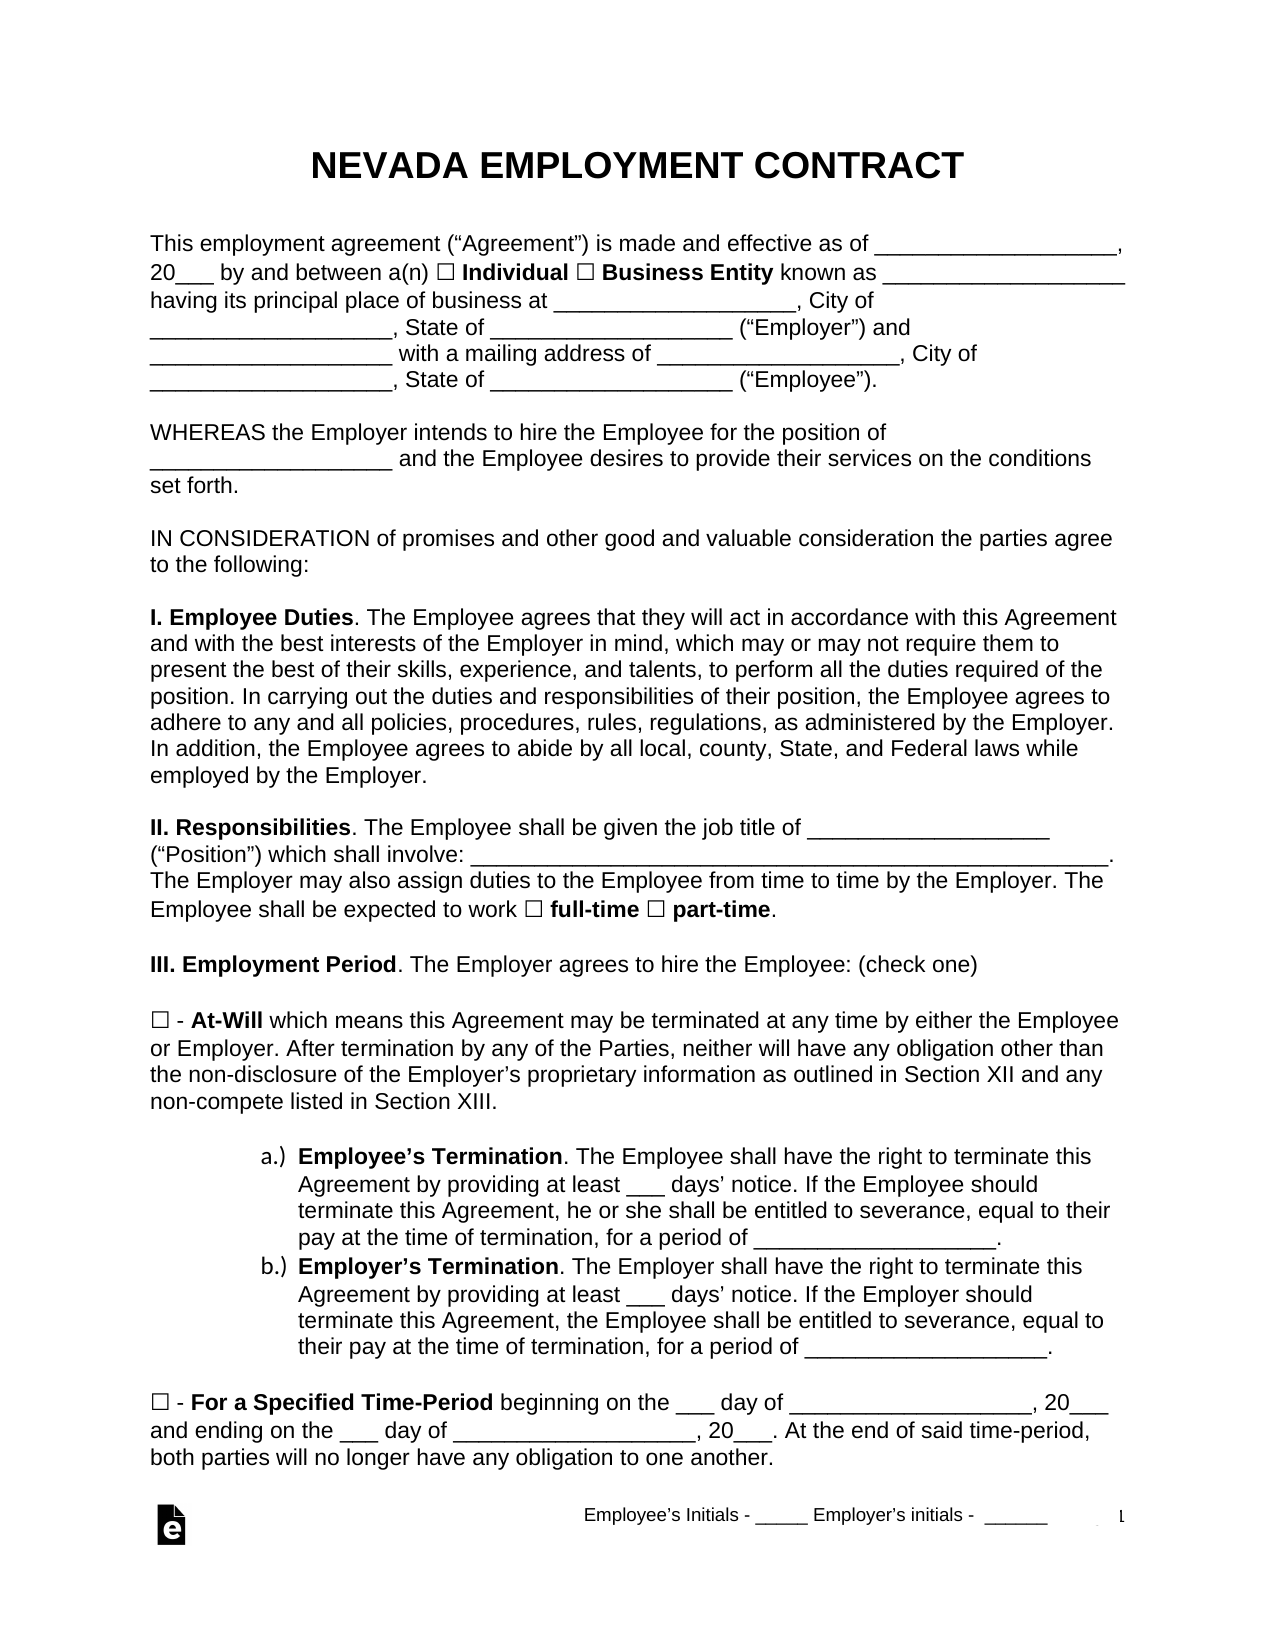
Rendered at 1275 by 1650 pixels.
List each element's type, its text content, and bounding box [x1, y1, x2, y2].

text I. Employee Duties. The Employee agrees that they will act in accordance with this Agreement and with the best interests of the Employer in mind, which may or may not require them to present the best of their skills, experience, and talents, to perform all the duties required of the position. In carrying out the duties and responsibilities of their position, the Employee agrees to adhere to any and all policies, procedures, rules, regulations, as administered by the Employer. In addition, the Employee agrees to abide by all local, county, State, and Federal laws while employed by the Employer. [150, 603, 1125, 788]
list Employer’s Termination. The Employer shall have the right to terminate this Agreement by providing at least ___ days’ notice. If the Employer should terminate this Agreement, the Employee shall be entitled to severance, equal to their pay at the time of termination, for a period of ___________________. [260, 1250, 1125, 1359]
text ☐ - For a Specified Time-Period beginning on the ___ day of ___________________, 20___ and ending on the ___ day of ___________________, 20___. At the end of said time-period, both parties will no longer have any obligation to one another. [150, 1386, 1125, 1470]
text III. Employment Period. The Employer agrees to hire the Employee: (check one) [150, 951, 1125, 977]
text WHEREAS the Employer intends to hire the Employee for the position of ___________________ and the Employee desires to provide their services on the conditions set forth. [150, 419, 1125, 498]
text NEVADA EMPLOYMENT CONTRACT [150, 143, 1125, 187]
text The Employer may also assign duties to the Employee from time to time by the Employer. The Employee shall be expected to work ☐ full-time ☐ part-time. [150, 867, 1125, 925]
text This employment agreement (“Agreement”) is made and effective as of ___________________, 20___ by and between a(n) ☐ Individual ☐ Business Entity known as ___________________ having its principal place of business at ___________________, City of ___________________, State of ___________________ (“Employer”) and ___________________ with a mailing address of ___________________, City of ___________________, State of ___________________ (“Employee”). [150, 230, 1125, 393]
text IN CONSIDERATION of promises and other good and valuable consideration the parties agree to the following: [150, 524, 1125, 577]
list Employee’s Termination. The Employee shall have the right to terminate this Agreement by providing at least ___ days’ notice. If the Employee should terminate this Agreement, he or she shall be entitled to severance, equal to their pay at the time of termination, for a period of ___________________. [260, 1140, 1125, 1250]
text II. Responsibilities. The Employee shall be given the job title of ___________________ (“Position”) which shall involve: __________________________________________________. [150, 814, 1125, 867]
text ☐ - At-Will which means this Agreement may be terminated at any time by either the Employee or Employer. After termination by any of the Parties, neither will have any obligation other than the non-disclosure of the Employer’s proprietary information as outlined in Section XII and any non-compete listed in Section XIII. [150, 1004, 1125, 1114]
